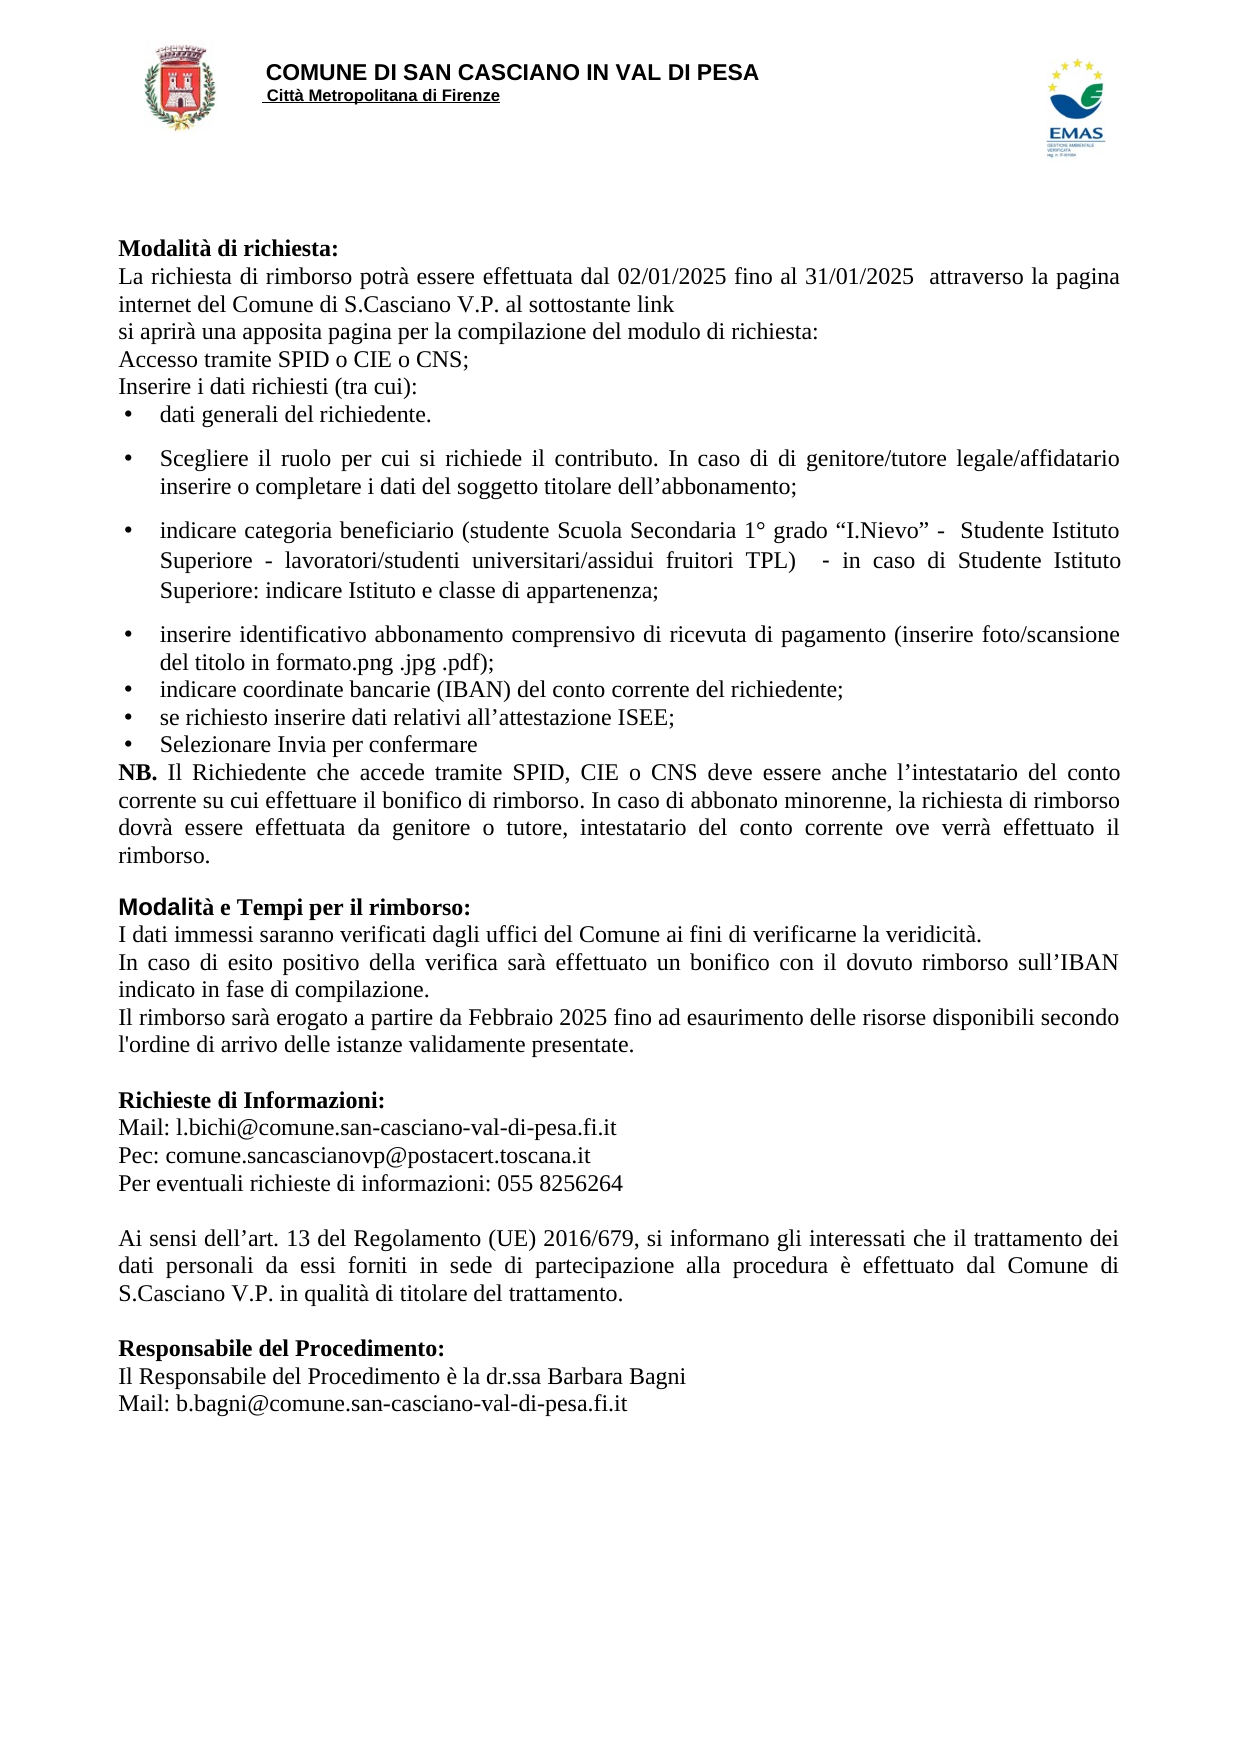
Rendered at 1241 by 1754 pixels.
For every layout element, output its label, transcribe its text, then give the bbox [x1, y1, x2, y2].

text Responsabile del Procedimento: [118, 1334, 1122, 1362]
text La richiesta di rimborso potrà essere effettuata dal 02/01/2025 fino al 31/01/2025 attraverso la pagina internet del Comune di S.Casciano V.P. al sottostante link [118, 262, 1122, 317]
text Accesso tramite SPID o CIE o CNS; [118, 345, 1122, 372]
picture [1046, 58, 1106, 165]
text Pec: comune.sancascianovp@postacert.toscana.it [118, 1141, 1122, 1168]
text Mail: b.bagni@comune.san-casciano-val-di-pesa.fi.it [118, 1389, 1122, 1417]
text Il rimborso sarà erogato a partire da Febbraio 2025 fino ad esaurimento delle risorse disponibili secondo l'ordine di arrivo delle istanze validamente presentate. [118, 1003, 1122, 1058]
text I dati immessi saranno verificati dagli uffici del Comune ai fini di verificarne la veridicità. [118, 920, 1122, 948]
list indicare categoria beneficiario (studente Scuola Secondaria 1° grado “I.Nievo” - Studente Istituto Superiore - lavoratori/studenti universitari/assidui fruitori TPL) - in caso di Studente Istituto Superiore: indicare Istituto e classe di appartenenza; [124, 516, 1122, 603]
text Richieste di Informazioni: [118, 1086, 1122, 1113]
text Inserire i dati richiesti (tra cui): [118, 372, 1122, 400]
text Modalità e Tempi per il rimborso: [118, 892, 1122, 920]
list inserire identificativo abbonamento comprensivo di ricevuta di pagamento (inserire foto/scansione del titolo in formato.png .jpg .pdf); [124, 620, 1122, 675]
list Scegliere il ruolo per cui si richiede il contributo. In caso di di genitore/tutore legale/affidatario inserire o completare i dati del soggetto titolare dell’abbonamento; [124, 444, 1122, 499]
text Il Responsabile del Procedimento è la dr.ssa Barbara Bagni [118, 1362, 1122, 1389]
text Ai sensi dell’art. 13 del Regolamento (UE) 2016/679, si informano gli interessati che il trattamento dei dati personali da essi forniti in sede di partecipazione alla procedura è effettuato dal Comune di S.Casciano V.P. in qualità di titolare del trattamento. [118, 1224, 1122, 1307]
list indicare coordinate bancarie (IBAN) del conto corrente del richiedente; [124, 675, 1122, 703]
text Mail: l.bichi@comune.san-casciano-val-di-pesa.fi.it [118, 1113, 1122, 1141]
text Modalità di richiesta: [118, 234, 1122, 262]
list Selezionare Invia per confermare [124, 730, 1122, 758]
list se richiesto inserire dati relativi all’attestazione ISEE; [124, 703, 1122, 730]
text In caso di esito positivo della verifica sarà effettuato un bonifico con il dovuto rimborso sull’IBAN indicato in fase di compilazione. [118, 948, 1122, 1003]
text Per eventuali richieste di informazioni: 055 8256264 [118, 1168, 1122, 1196]
text NB. Il Richiedente che accede tramite SPID, CIE o CNS deve essere anche l’intestatario del conto corrente su cui effettuare il bonifico di rimborso. In caso di abbonato minorenne, la richiesta di rimborso dovrà essere effettuata da genitore o tutore, intestatario del conto corrente ove verrà effettuato il rimborso. [118, 758, 1122, 868]
text si aprirà una apposita pagina per la compilazione del modulo di richiesta: [118, 317, 1122, 345]
picture [143, 40, 218, 133]
list dati generali del richiedente. [124, 400, 1122, 428]
